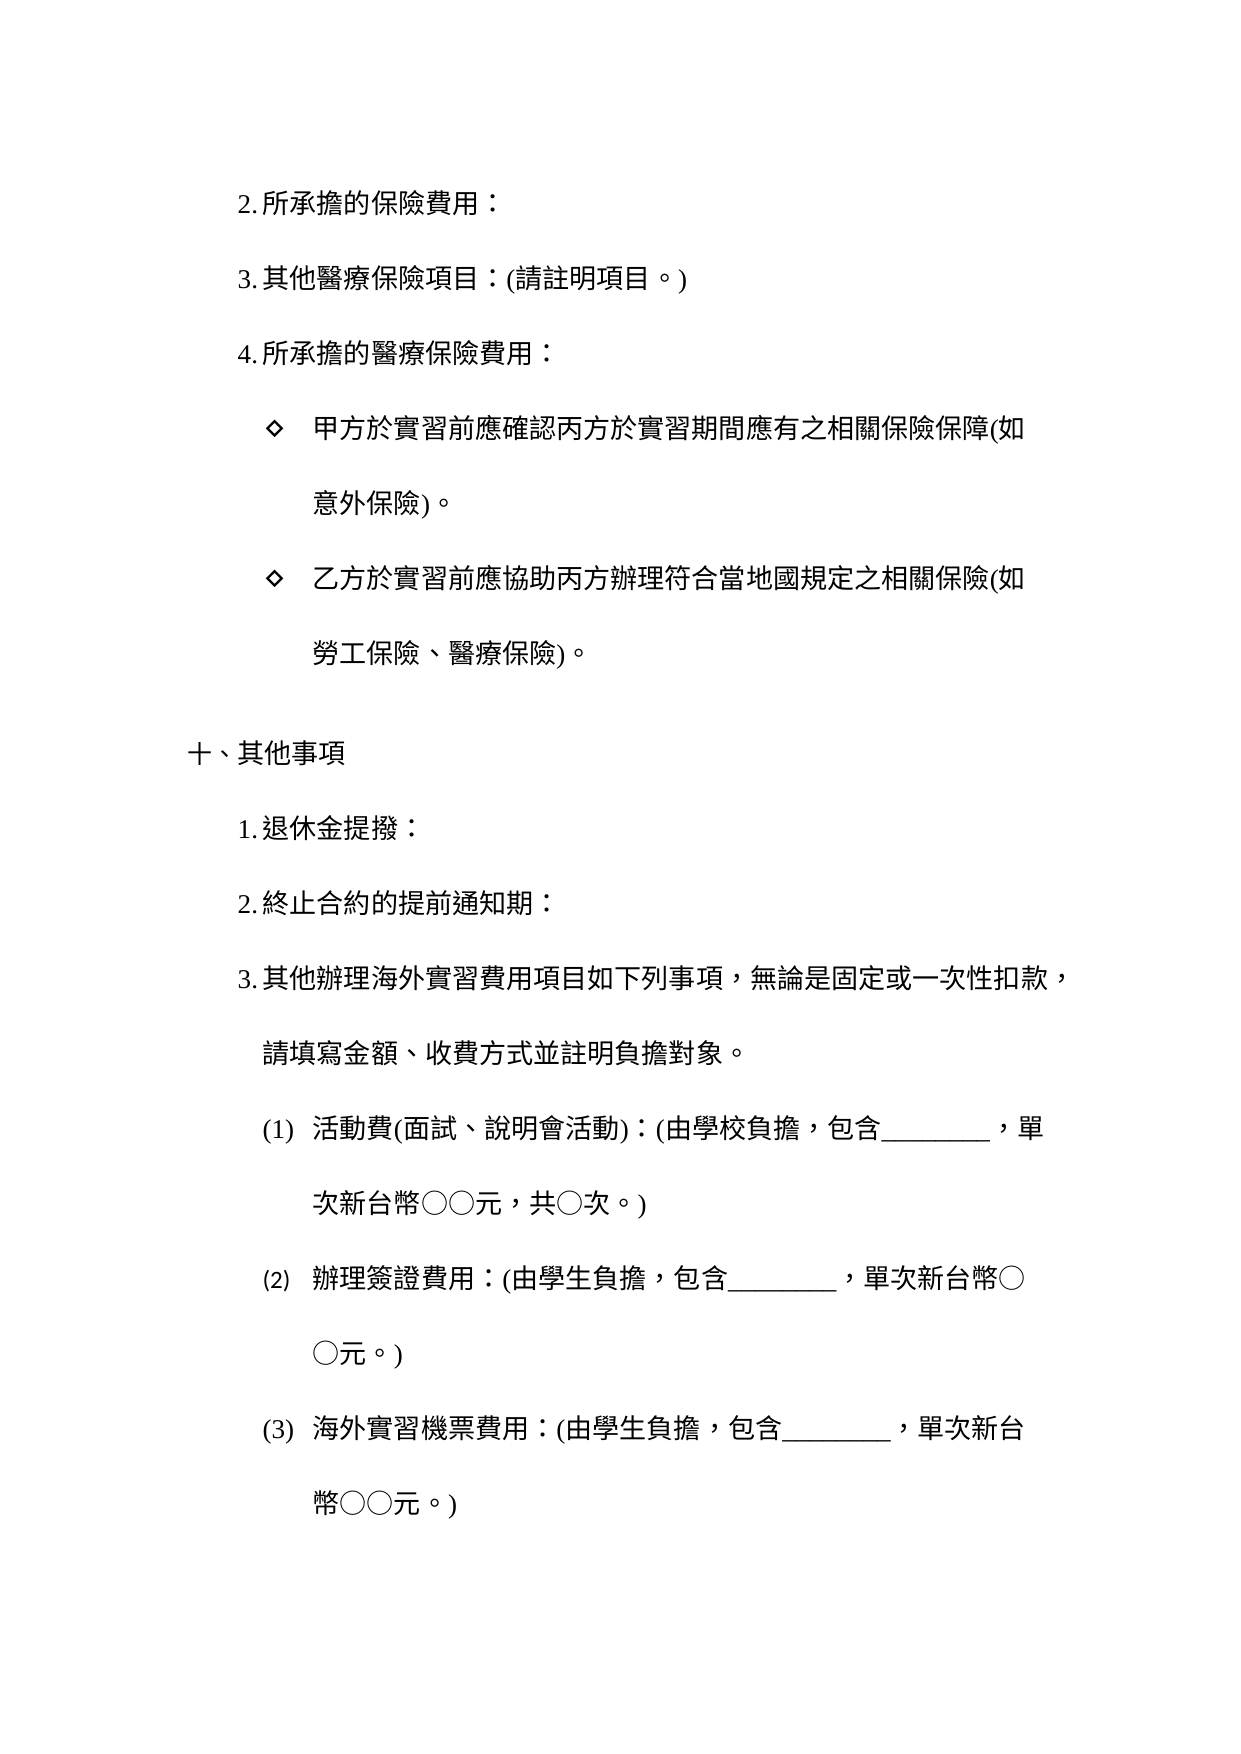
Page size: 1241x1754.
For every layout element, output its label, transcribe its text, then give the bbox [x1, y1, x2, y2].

list 其他辦理海外實習費用項目如下列事項，無論是固定或一次性扣款，請填寫金額、收費方式並註明負擔對象。 [237, 939, 1050, 1089]
list 辦理簽證費用：(由學生負擔，包含________，單次新台幣○○元。) [262, 1239, 1050, 1389]
list 退休金提撥： [237, 789, 1050, 864]
list 所承擔的醫療保險費用： [237, 314, 1050, 389]
list 甲方於實習前應確認丙方於實習期間應有之相關保險保障(如意外保險)。 [262, 389, 1050, 539]
list 海外實習機票費用：(由學生負擔，包含________，單次新台幣○○元。) [262, 1389, 1050, 1539]
list 其他事項 [187, 714, 1050, 789]
list 其他醫療保險項目：(請註明項目。) [237, 239, 1050, 314]
list 所承擔的保險費用： [237, 164, 1050, 239]
list 乙方於實習前應協助丙方辦理符合當地國規定之相關保險(如勞工保險、醫療保險)。 [262, 539, 1050, 689]
list 活動費(面試、說明會活動)：(由學校負擔，包含________，單次新台幣○○元，共○次。) [262, 1089, 1053, 1239]
list 終止合約的提前通知期： [237, 864, 1050, 939]
